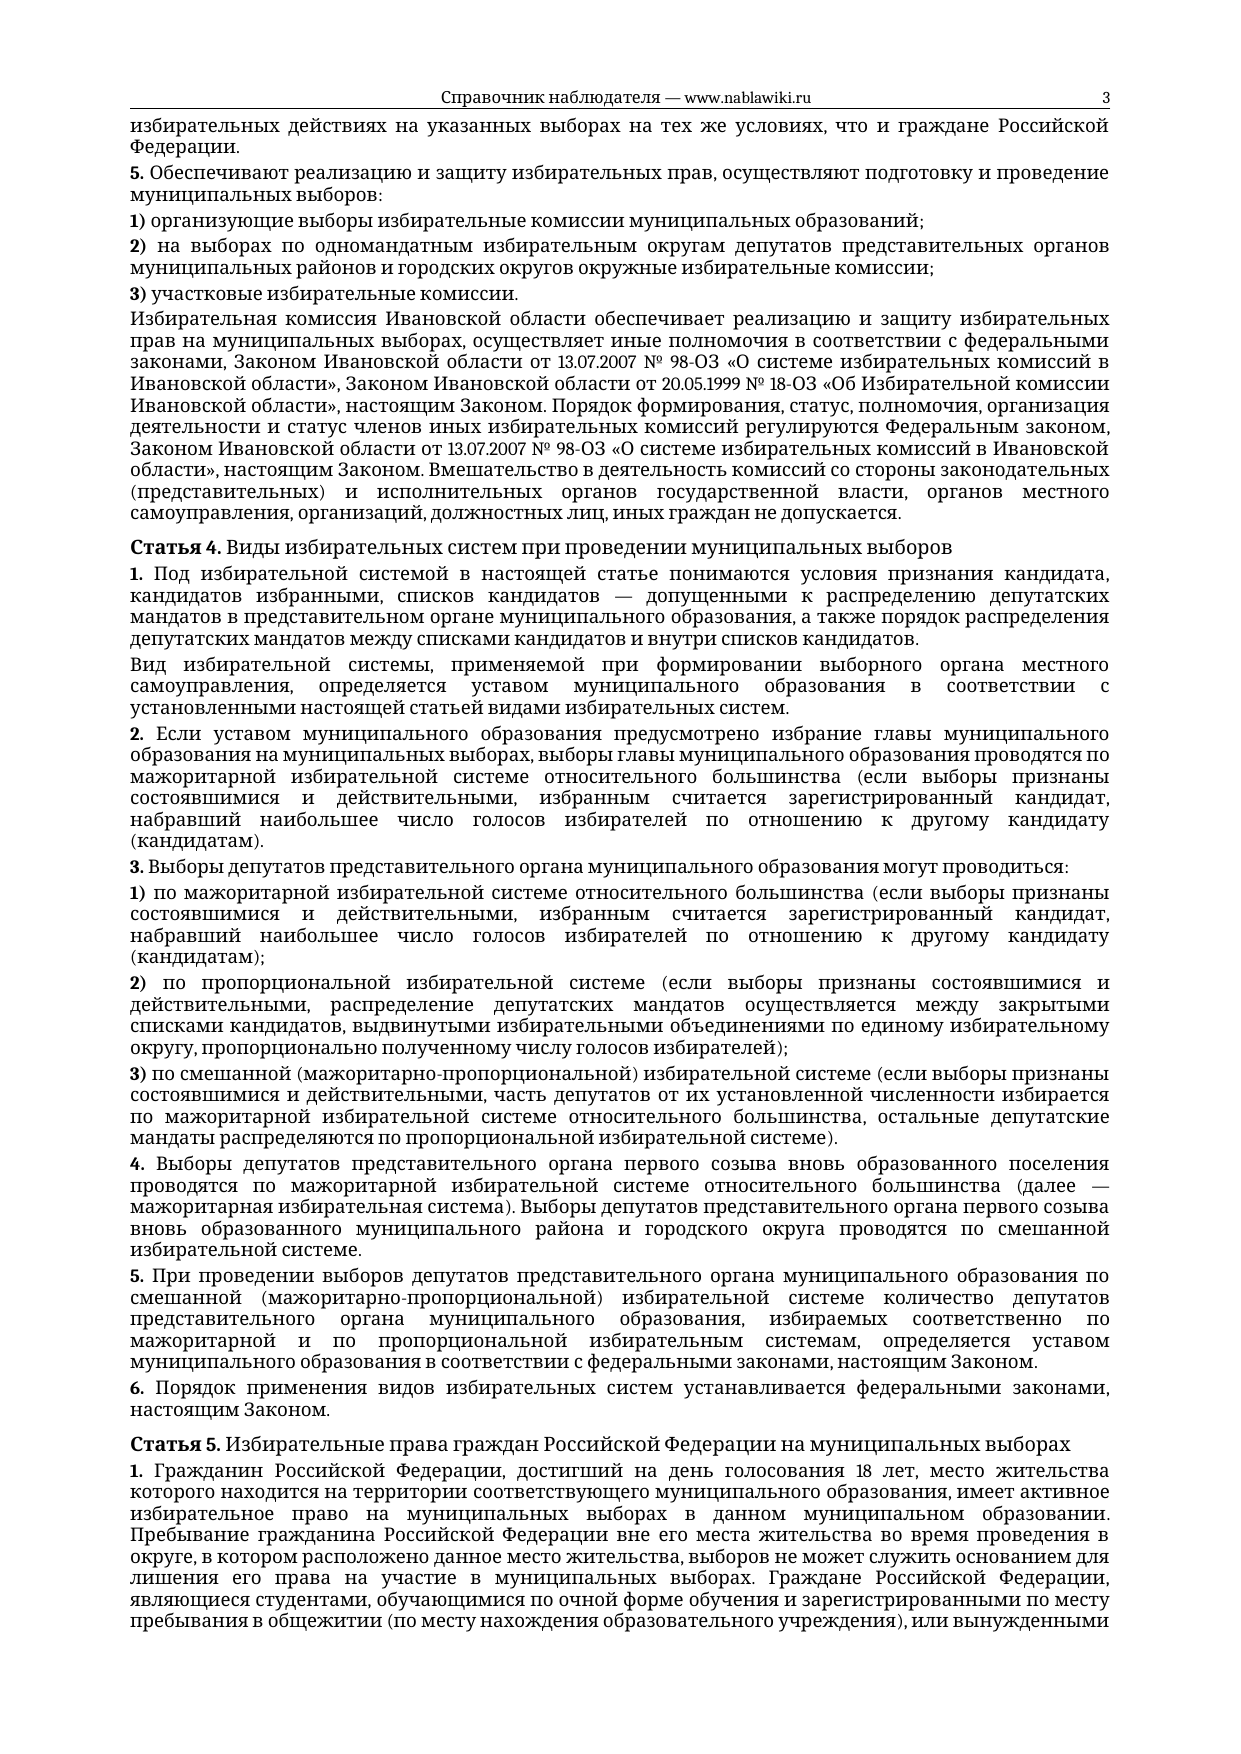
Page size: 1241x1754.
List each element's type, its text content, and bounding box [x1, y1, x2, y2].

text 1. Гражданин Российской Федерации, достигший на день голосования 18 лет, место жительства которого находится на территории соответствующего муниципального образования, имеет активное избирательное право на муниципальных выборах в данном муниципальном образовании. Пребывание гражданина Российской Федерации вне его места жительства во время проведения в округе, в котором расположено данное место жительства, выборов не может служить основанием для лишения его права на участие в муниципальных выборах. Граждане Российской Федерации, являющиеся студентами, обучающимися по очной форме обучения и зарегистрированными по месту пребывания в общежитии (по месту нахождения образовательного учреждения), или вынужденными [130, 1460, 1110, 1633]
text 2. Если уставом муниципального образования предусмотрено избрание главы муниципального образования на муниципальных выборах, выборы главы муниципального образования проводятся по мажоритарной избирательной системе относительного большинства (если выборы признаны состоявшимися и действительными, избранным считается зарегистрированный кандидат, набравший наибольшее число голосов избирателей по отношению к другому кандидату (кандидатам). [130, 723, 1110, 852]
text 4. Выборы депутатов представительного органа первого созыва вновь образованного поселения проводятся по мажоритарной избирательной системе относительного большинства (далее — мажоритарная избирательная система). Выборы депутатов представительного органа первого созыва вновь образованного муниципального района и городского округа проводятся по смешанной избирательной системе. [130, 1154, 1110, 1261]
text 5. При проведении выборов депутатов представительного органа муниципального образования по смешанной (мажоритарно-пропорциональной) избирательной системе количество депутатов представительного органа муниципального образования, избираемых соответственно по мажоритарной и по пропорциональной избирательным системам, определяется уставом муниципального образования в соответствии с федеральными законами, настоящим Законом. [130, 1266, 1110, 1373]
text Избирательная комиссия Ивановской области обеспечивает реализацию и защиту избирательных прав на муниципальных выборах, осуществляет иные полномочия в соответствии с федеральными законами, Законом Ивановской области от 13.07.2007 № 98-ОЗ «О системе избирательных комиссий в Ивановской области», Законом Ивановской области от 20.05.1999 № 18-ОЗ «Об Избирательной комиссии Ивановской области», настоящим Законом. Порядок формирования, статус, полномочия, организация деятельности и статус членов иных избирательных комиссий регулируются Федеральным законом, Законом Ивановской области от 13.07.2007 № 98-ОЗ «О системе избирательных комиссий в Ивановской области», настоящим Законом. Вмешательство в деятельность комиссий со стороны законодательных (представительных) и исполнительных органов государственной власти, органов местного самоуправления, организаций, должностных лиц, иных граждан не допускается. [130, 309, 1110, 524]
text 1. Под избирательной системой в настоящей статье понимаются условия признания кандидата, кандидатов избранными, списков кандидатов — допущенными к распределению депутатских мандатов в представительном органе муниципального образования, а также порядок распределения депутатских мандатов между списками кандидатов и внутри списков кандидатов. [130, 564, 1110, 650]
text 6. Порядок применения видов избирательных систем устанавливается федеральными законами, настоящим Законом. [130, 1378, 1110, 1421]
text 2) по пропорциональной избирательной системе (если выборы признаны состоявшимися и действительными, распределение депутатских мандатов осуществляется между закрытыми списками кандидатов, выдвинутыми избирательными объединениями по единому избирательному округу, пропорционально полученному числу голосов избирателей); [130, 973, 1110, 1059]
text 1) организующие выборы избирательные комиссии муниципальных образований; [130, 210, 1110, 232]
text 2) на выборах по одномандатным избирательным округам депутатов представительных органов муниципальных районов и городских округов окружные избирательные комиссии; [130, 236, 1110, 279]
text 3) по смешанной (мажоритарно-пропорциональной) избирательной системе (если выборы признаны состоявшимися и действительными, часть депутатов от их установленной численности избирается по мажоритарной избирательной системе относительного большинства, остальные депутатские мандаты распределяются по пропорциональной избирательной системе). [130, 1063, 1110, 1149]
text 1) по мажоритарной избирательной системе относительного большинства (если выборы признаны состоявшимися и действительными, избранным считается зарегистрированный кандидат, набравший наибольшее число голосов избирателей по отношению к другому кандидату (кандидатам); [130, 882, 1110, 969]
text 3) участковые избирательные комиссии. [130, 283, 1110, 305]
text Вид избирательной системы, применяемой при формировании выборного органа местного самоуправления, определяется уставом муниципального образования в соответствии с установленными настоящей статьей видами избирательных систем. [130, 654, 1110, 719]
subtitle Статья 5. Избирательные права граждан Российской Федерации на муниципальных выборах [130, 1433, 1110, 1456]
text 3. Выборы депутатов представительного органа муниципального образования могут проводиться: [130, 857, 1110, 878]
subtitle Статья 4. Виды избирательных систем при проведении муниципальных выборов [130, 537, 1110, 560]
text избирательных действиях на указанных выборах на тех же условиях, что и граждане Российской Федерации. [130, 116, 1110, 159]
text 5. Обеспечивают реализацию и защиту избирательных прав, осуществляют подготовку и проведение муниципальных выборов: [130, 163, 1110, 206]
